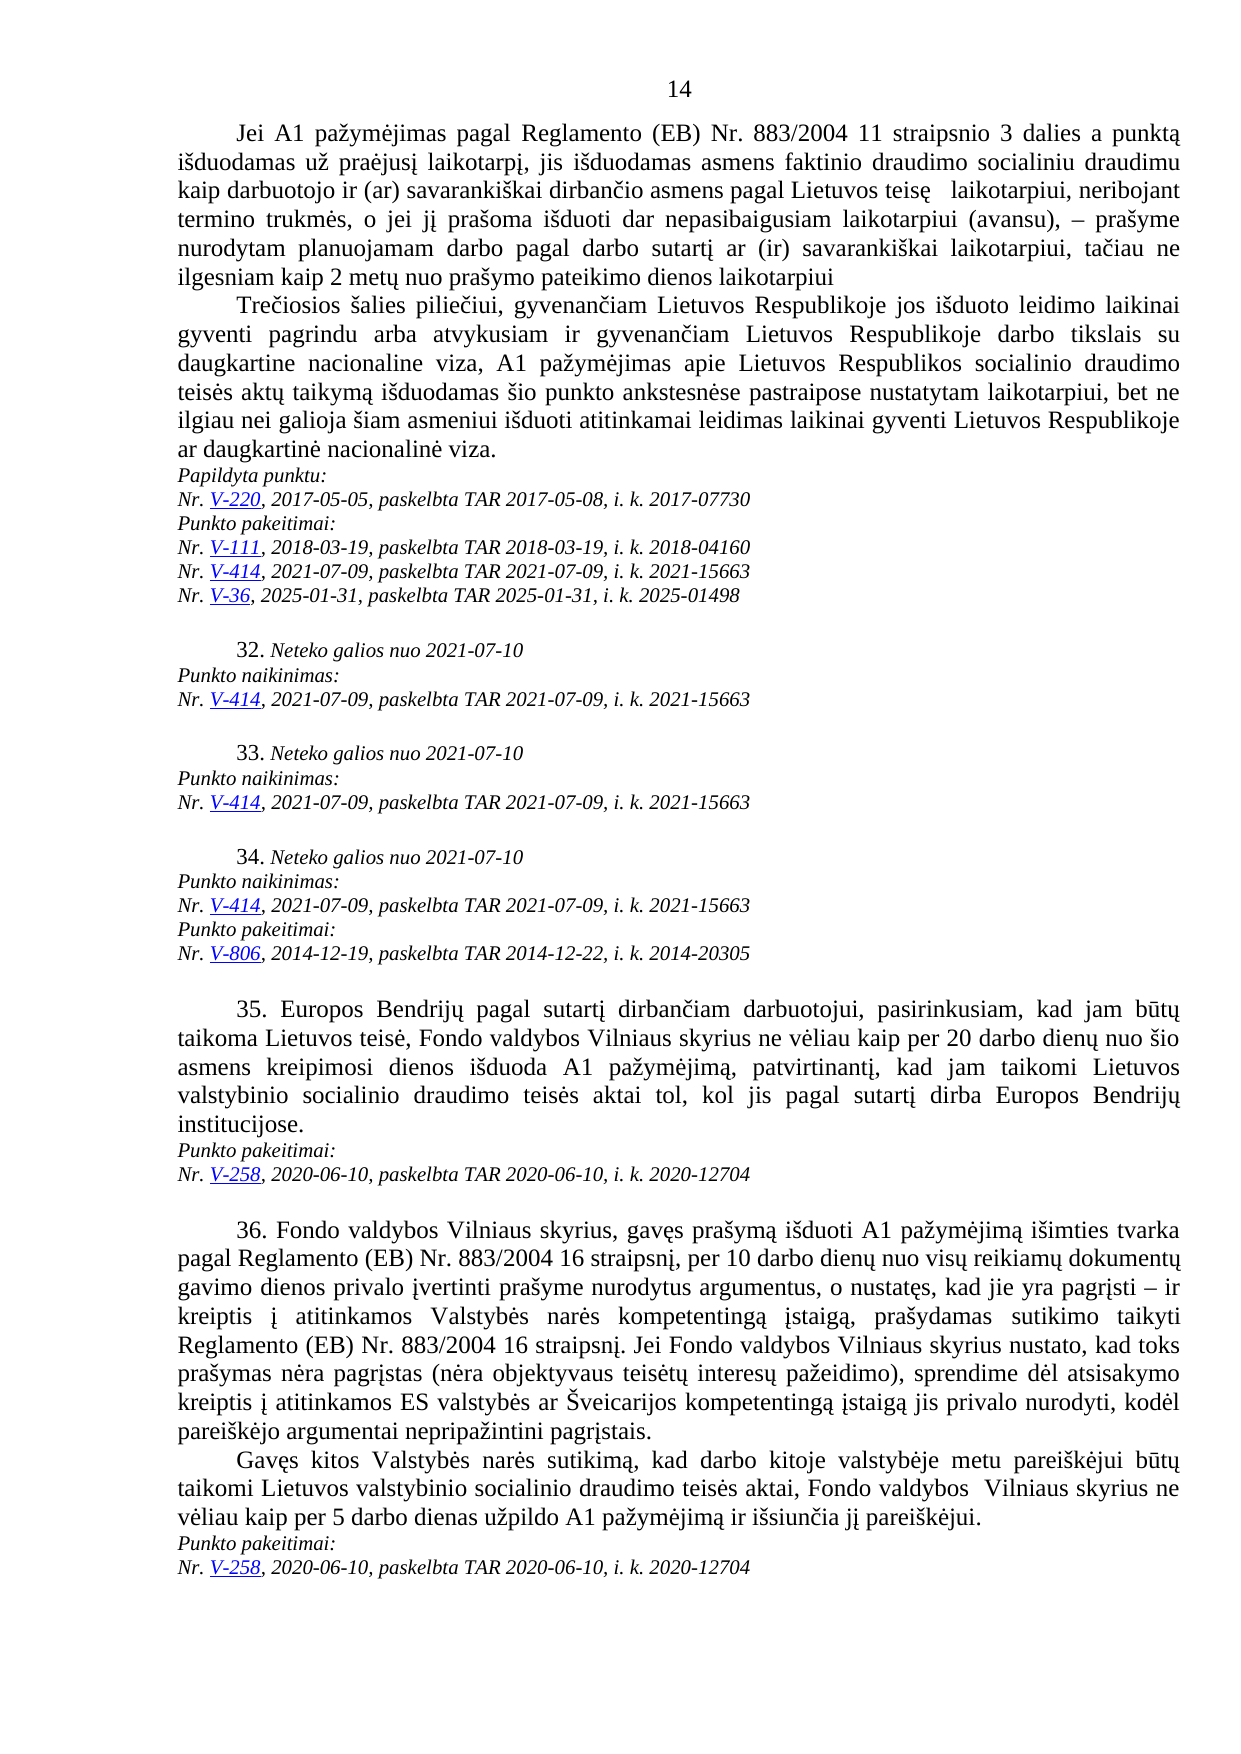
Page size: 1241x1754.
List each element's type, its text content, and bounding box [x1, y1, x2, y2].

text 33. Neteko galios nuo 2021-07-10 [177, 739, 1181, 766]
text Nr. V-414, 2021-07-09, paskelbta TAR 2021-07-09, i. k. 2021-15663 [177, 687, 1181, 711]
text 35. Europos Bendrijų pagal sutartį dirbančiam darbuotojui, pasirinkusiam, kad jam būtų taikoma Lietuvos teisė, Fondo valdybos Vilniaus skyrius ne vėliau kaip per 20 darbo dienų nuo šio asmens kreipimosi dienos išduoda A1 pažymėjimą, patvirtinantį, kad jam taikomi Lietuvos valstybinio socialinio draudimo teisės aktai tol, kol jis pagal sutartį dirba Europos Bendrijų institucijose. [177, 994, 1181, 1138]
text 34. Neteko galios nuo 2021-07-10 [177, 843, 1181, 869]
text Gavęs kitos Valstybės narės sutikimą, kad darbo kitoje valstybėje metu pareiškėjui būtų taikomi Lietuvos valstybinio socialinio draudimo teisės aktai, Fondo valdybos Vilniaus skyrius ne vėliau kaip per 5 darbo dienas užpildo A1 pažymėjimą ir išsiunčia jį pareiškėjui. [177, 1445, 1181, 1531]
text Nr. V-111, 2018-03-19, paskelbta TAR 2018-03-19, i. k. 2018-04160 [177, 535, 1181, 559]
text Nr. V-414, 2021-07-09, paskelbta TAR 2021-07-09, i. k. 2021-15663 [177, 893, 1181, 917]
text Punkto naikinimas: [177, 869, 1181, 893]
text Punkto pakeitimai: [177, 511, 1181, 535]
text Nr. V-414, 2021-07-09, paskelbta TAR 2021-07-09, i. k. 2021-15663 [177, 790, 1181, 814]
text Trečiosios šalies piliečiui, gyvenančiam Lietuvos Respublikoje jos išduoto leidimo laikinai gyventi pagrindu arba atvykusiam ir gyvenančiam Lietuvos Respublikoje darbo tikslais su daugkartine nacionaline viza, A1 pažymėjimas apie Lietuvos Respublikos socialinio draudimo teisės aktų taikymą išduodamas šio punkto ankstesnėse pastraipose nustatytam laikotarpiui, bet ne ilgiau nei galioja šiam asmeniui išduoti atitinkamai leidimas laikinai gyventi Lietuvos Respublikoje ar daugkartinė nacionalinė viza. [177, 291, 1181, 463]
text Punkto pakeitimai: [177, 917, 1181, 941]
text Nr. V-414, 2021-07-09, paskelbta TAR 2021-07-09, i. k. 2021-15663 [177, 559, 1181, 583]
text Nr. V-36, 2025-01-31, paskelbta TAR 2025-01-31, i. k. 2025-01498 [177, 583, 1181, 607]
text Punkto naikinimas: [177, 663, 1181, 687]
text Papildyta punktu: [177, 463, 1181, 487]
text Punkto pakeitimai: [177, 1531, 1181, 1555]
text Jei A1 pažymėjimas pagal Reglamento (EB) Nr. 883/2004 11 straipsnio 3 dalies a punktą išduodamas už praėjusį laikotarpį, jis išduodamas asmens faktinio draudimo socialiniu draudimu kaip darbuotojo ir (ar) savarankiškai dirbančio asmens pagal Lietuvos teisę laikotarpiui, neribojant termino trukmės, o jei jį prašoma išduoti dar nepasibaigusiam laikotarpiui (avansu), – prašyme nurodytam planuojamam darbo pagal darbo sutartį ar (ir) savarankiškai laikotarpiui, tačiau ne ilgesniam kaip 2 metų nuo prašymo pateikimo dienos laikotarpiui [177, 118, 1181, 291]
text Nr. V-806, 2014-12-19, paskelbta TAR 2014-12-22, i. k. 2014-20305 [177, 941, 1181, 965]
text Nr. V-220, 2017-05-05, paskelbta TAR 2017-05-08, i. k. 2017-07730 [177, 487, 1181, 511]
text Nr. V-258, 2020-06-10, paskelbta TAR 2020-06-10, i. k. 2020-12704 [177, 1162, 1181, 1186]
text 36. Fondo valdybos Vilniaus skyrius, gavęs prašymą išduoti A1 pažymėjimą išimties tvarka pagal Reglamento (EB) Nr. 883/2004 16 straipsnį, per 10 darbo dienų nuo visų reikiamų dokumentų gavimo dienos privalo įvertinti prašyme nurodytus argumentus, o nustatęs, kad jie yra pagrįsti – ir kreiptis į atitinkamos Valstybės narės kompetentingą įstaigą, prašydamas sutikimo taikyti Reglamento (EB) Nr. 883/2004 16 straipsnį. Jei Fondo valdybos Vilniaus skyrius nustato, kad toks prašymas nėra pagrįstas (nėra objektyvaus teisėtų interesų pažeidimo), sprendime dėl atsisakymo kreiptis į atitinkamos ES valstybės ar Šveicarijos kompetentingą įstaigą jis privalo nurodyti, kodėl pareiškėjo argumentai nepripažintini pagrįstais. [177, 1215, 1181, 1445]
text Nr. V-258, 2020-06-10, paskelbta TAR 2020-06-10, i. k. 2020-12704 [177, 1555, 1181, 1579]
text Punkto naikinimas: [177, 766, 1181, 790]
text Punkto pakeitimai: [177, 1138, 1181, 1162]
text 32. Neteko galios nuo 2021-07-10 [177, 636, 1181, 663]
